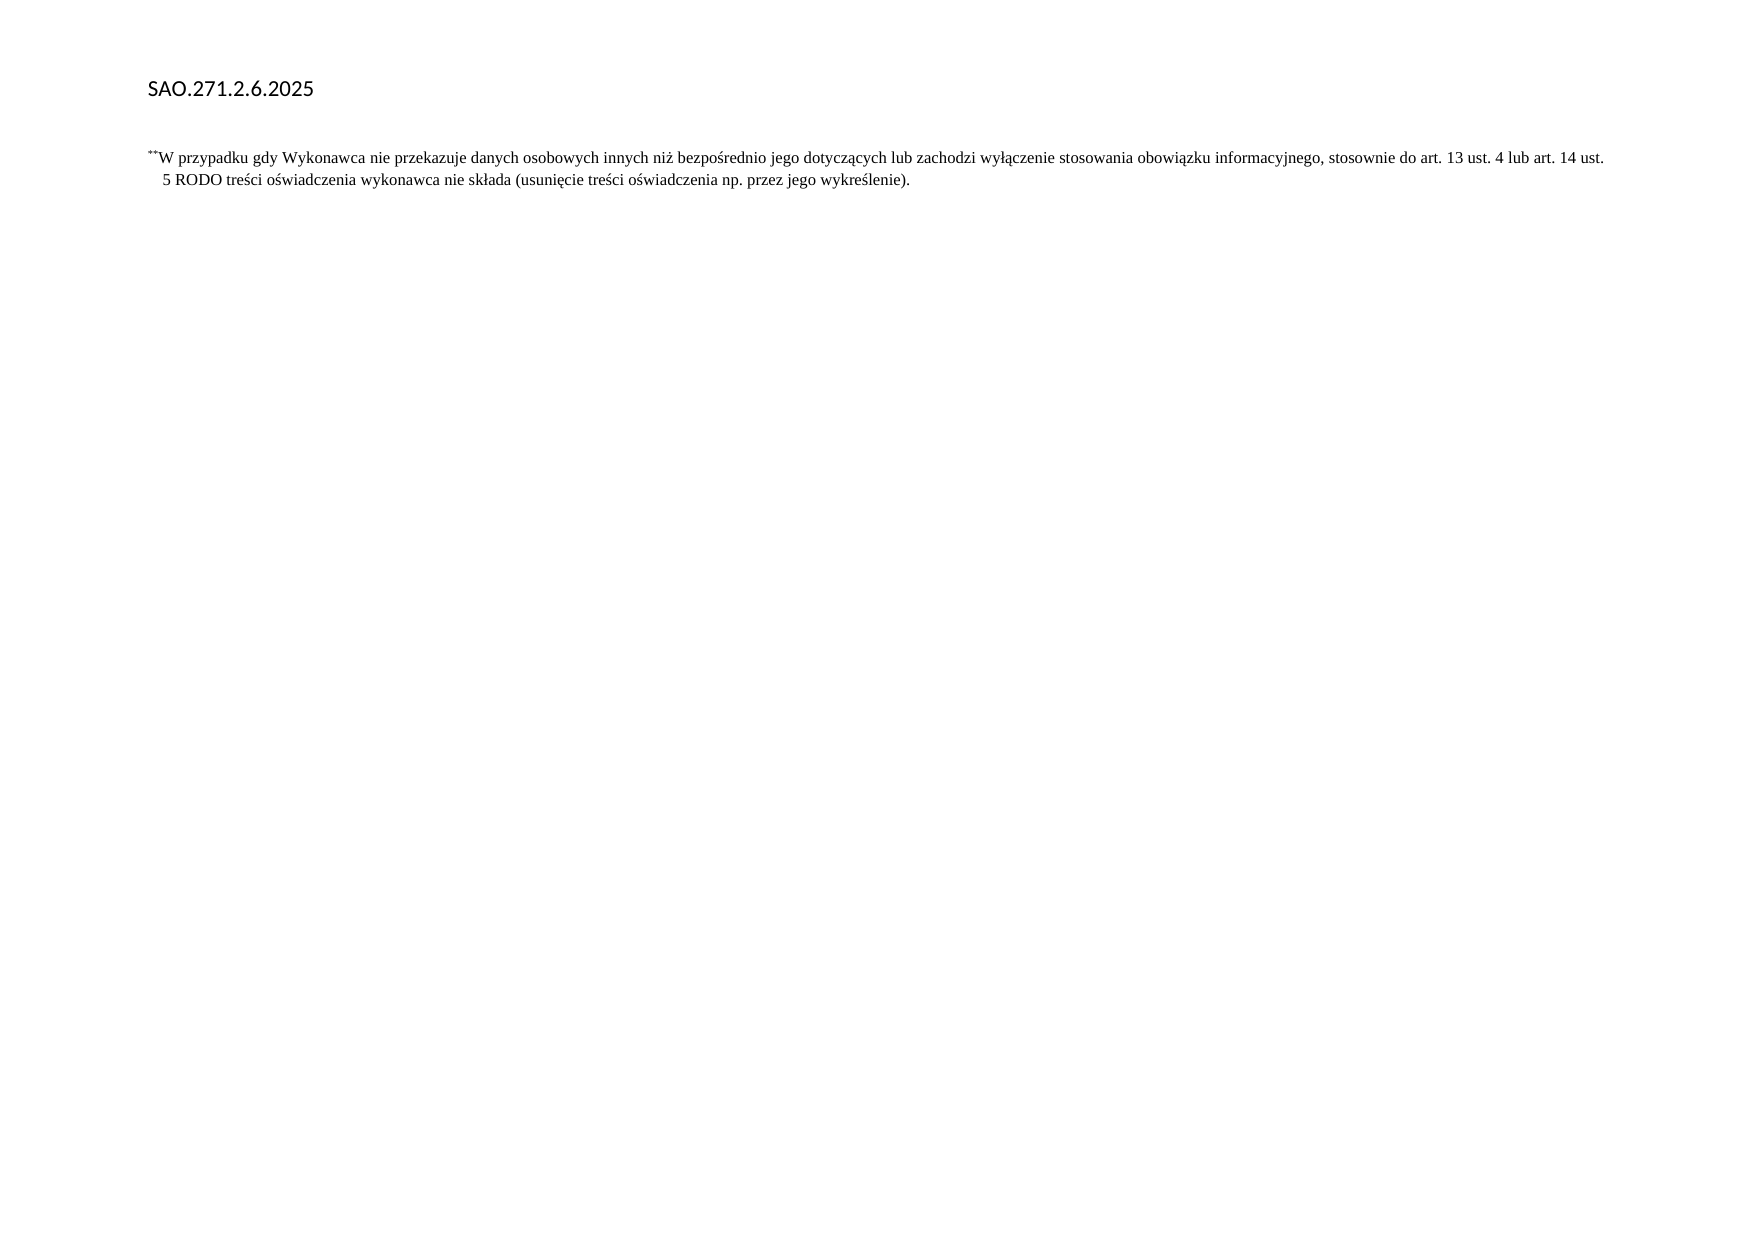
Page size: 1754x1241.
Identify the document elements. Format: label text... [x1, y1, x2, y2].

text **W przypadku gdy Wykonawca nie przekazuje danych osobowych innych niż bezpośrednio jego dotyczących lub zachodzi wyłączenie stosowania obowiązku informacyjnego, stosownie do art. 13 ust. 4 lub art. 14 ust. 5 RODO treści oświadczenia wykonawca nie składa (usunięcie treści oświadczenia np. przez jego wykreślenie). [148, 148, 1606, 189]
